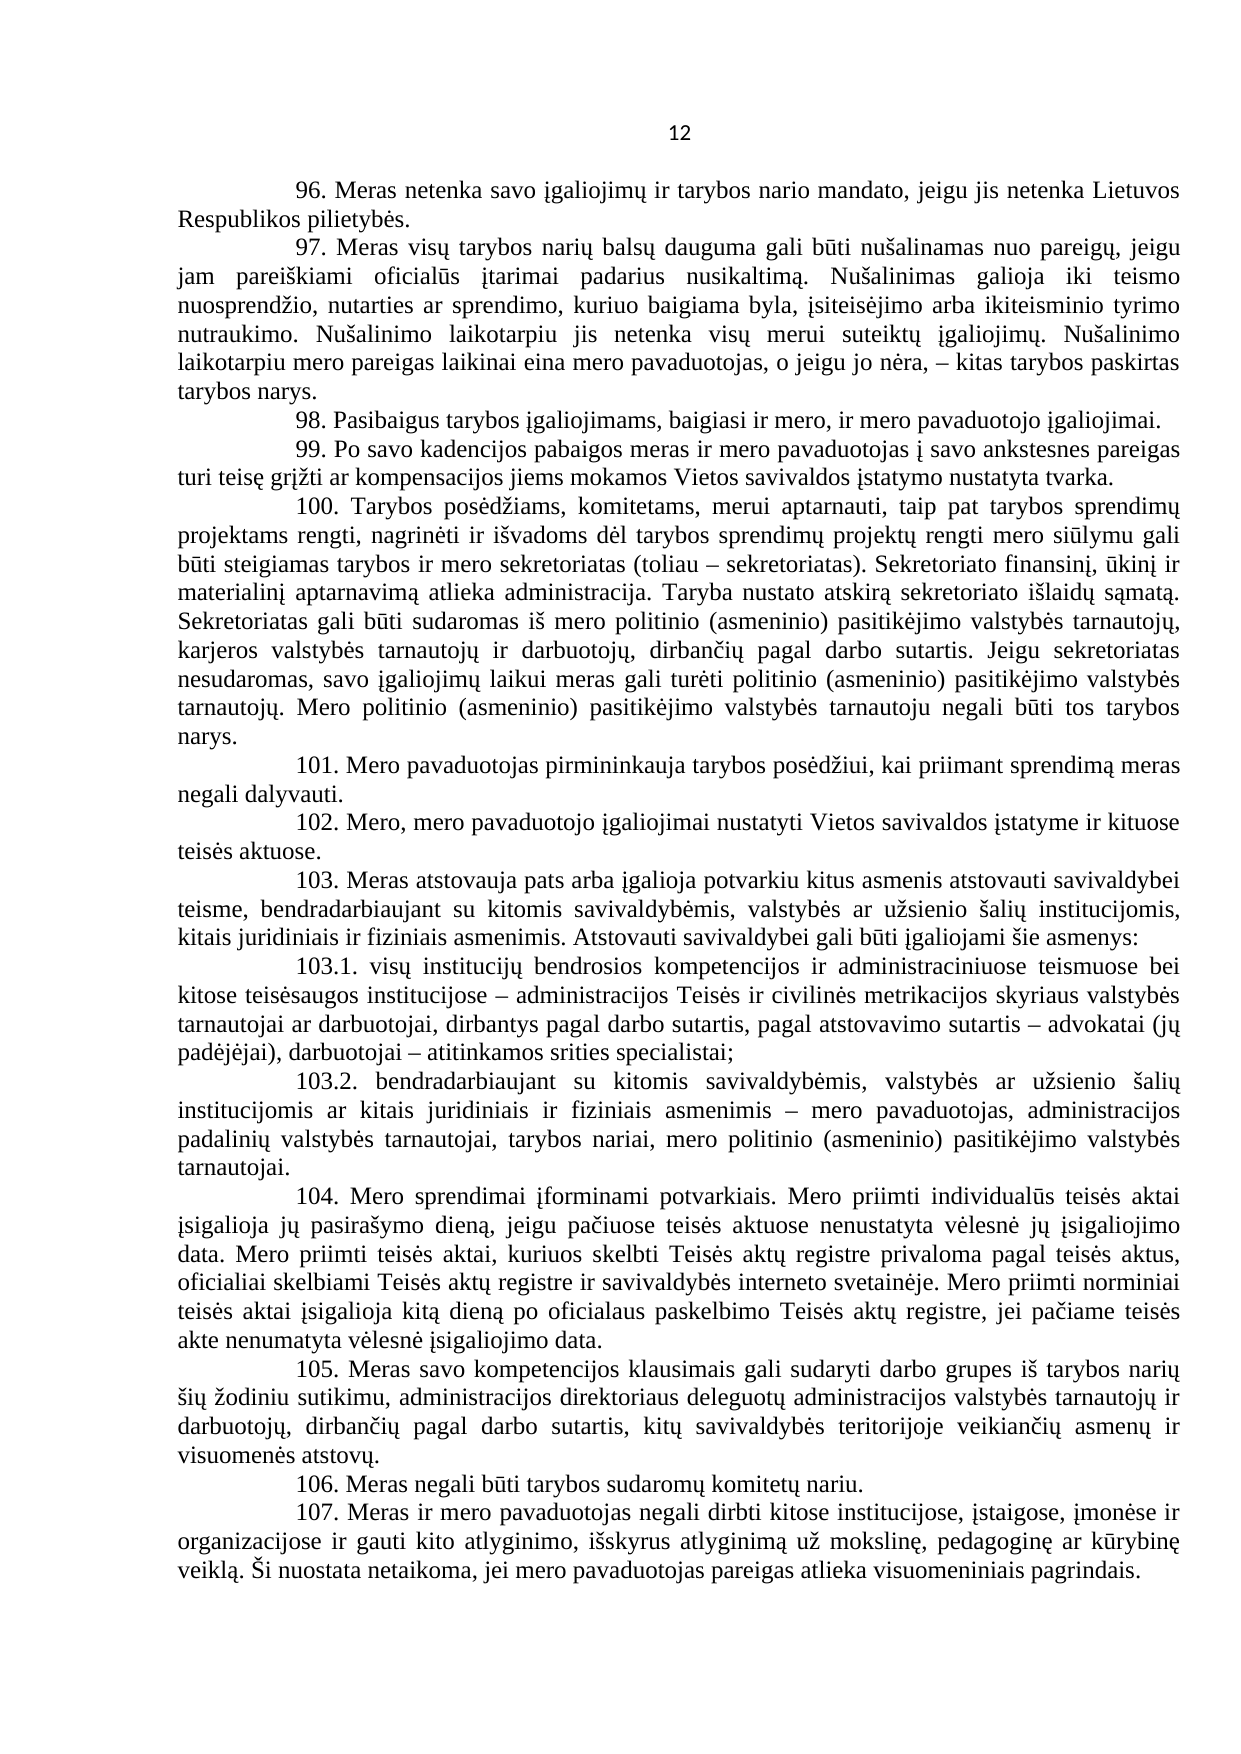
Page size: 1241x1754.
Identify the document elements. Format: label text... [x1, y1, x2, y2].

text 102. Mero, mero pavaduotojo įgaliojimai nustatyti Vietos savivaldos įstatyme ir kituose teisės aktuose. [177, 807, 1181, 865]
text 103. Meras atstovauja pats arba įgalioja potvarkiu kitus asmenis atstovauti savivaldybei teisme, bendradarbiaujant su kitomis savivaldybėmis, valstybės ar užsienio šalių institucijomis, kitais juridiniais ir fiziniais asmenimis. Atstovauti savivaldybei gali būti įgaliojami šie asmenys: [177, 865, 1181, 951]
text 99. Po savo kadencijos pabaigos meras ir mero pavaduotojas į savo ankstesnes pareigas turi teisę grįžti ar kompensacijos jiems mokamos Vietos savivaldos įstatymo nustatyta tvarka. [177, 434, 1181, 491]
text 96. Meras netenka savo įgaliojimų ir tarybos nario mandato, jeigu jis netenka Lietuvos Respublikos pilietybės. [177, 175, 1181, 232]
text 101. Mero pavaduotojas pirmininkauja tarybos posėdžiui, kai priimant sprendimą meras negali dalyvauti. [177, 750, 1181, 807]
text 97. Meras visų tarybos narių balsų dauguma gali būti nušalinamas nuo pareigų, jeigu jam pareiškiami oficialūs įtarimai padarius nusikaltimą. Nušalinimas galioja iki teismo nuosprendžio, nutarties ar sprendimo, kuriuo baigiama byla, įsiteisėjimo arba ikiteisminio tyrimo nutraukimo. Nušalinimo laikotarpiu jis netenka visų merui suteiktų įgaliojimų. Nušalinimo laikotarpiu mero pareigas laikinai eina mero pavaduotojas, o jeigu jo nėra, – kitas tarybos paskirtas tarybos narys. [177, 232, 1181, 405]
text 105. Meras savo kompetencijos klausimais gali sudaryti darbo grupes iš tarybos narių šių žodiniu sutikimu, administracijos direktoriaus deleguotų administracijos valstybės tarnautojų ir darbuotojų, dirbančių pagal darbo sutartis, kitų savivaldybės teritorijoje veikiančių asmenų ir visuomenės atstovų. [177, 1354, 1181, 1469]
text 100. Tarybos posėdžiams, komitetams, merui aptarnauti, taip pat tarybos sprendimų projektams rengti, nagrinėti ir išvadoms dėl tarybos sprendimų projektų rengti mero siūlymu gali būti steigiamas tarybos ir mero sekretoriatas (toliau – sekretoriatas). Sekretoriato finansinį, ūkinį ir materialinį aptarnavimą atlieka administracija. Taryba nustato atskirą sekretoriato išlaidų sąmatą. Sekretoriatas gali būti sudaromas iš mero politinio (asmeninio) pasitikėjimo valstybės tarnautojų, karjeros valstybės tarnautojų ir darbuotojų, dirbančių pagal darbo sutartis. Jeigu sekretoriatas nesudaromas, savo įgaliojimų laikui meras gali turėti politinio (asmeninio) pasitikėjimo valstybės tarnautojų. Mero politinio (asmeninio) pasitikėjimo valstybės tarnautoju negali būti tos tarybos narys. [177, 491, 1181, 750]
text 98. Pasibaigus tarybos įgaliojimams, baigiasi ir mero, ir mero pavaduotojo įgaliojimai. [177, 405, 1181, 434]
text 104. Mero sprendimai įforminami potvarkiais. Mero priimti individualūs teisės aktai įsigalioja jų pasirašymo dieną, jeigu pačiuose teisės aktuose nenustatyta vėlesnė jų įsigaliojimo data. Mero priimti teisės aktai, kuriuos skelbti Teisės aktų registre privaloma pagal teisės aktus, oficialiai skelbiami Teisės aktų registre ir savivaldybės interneto svetainėje. Mero priimti norminiai teisės aktai įsigalioja kitą dieną po oficialaus paskelbimo Teisės aktų registre, jei pačiame teisės akte nenumatyta vėlesnė įsigaliojimo data. [177, 1181, 1181, 1354]
text 107. Meras ir mero pavaduotojas negali dirbti kitose institucijose, įstaigose, įmonėse ir organizacijose ir gauti kito atlyginimo, išskyrus atlyginimą už mokslinę, pedagoginę ar kūrybinę veiklą. Ši nuostata netaikoma, jei mero pavaduotojas pareigas atlieka visuomeniniais pagrindais. [177, 1497, 1181, 1584]
text 103.2. bendradarbiaujant su kitomis savivaldybėmis, valstybės ar užsienio šalių institucijomis ar kitais juridiniais ir fiziniais asmenimis – mero pavaduotojas, administracijos padalinių valstybės tarnautojai, tarybos nariai, mero politinio (asmeninio) pasitikėjimo valstybės tarnautojai. [177, 1066, 1181, 1181]
text 103.1. visų institucijų bendrosios kompetencijos ir administraciniuose teismuose bei kitose teisėsaugos institucijose – administracijos Teisės ir civilinės metrikacijos skyriaus valstybės tarnautojai ar darbuotojai, dirbantys pagal darbo sutartis, pagal atstovavimo sutartis – advokatai (jų padėjėjai), darbuotojai – atitinkamos srities specialistai; [177, 951, 1181, 1066]
text 106. Meras negali būti tarybos sudaromų komitetų nariu. [177, 1469, 1181, 1497]
